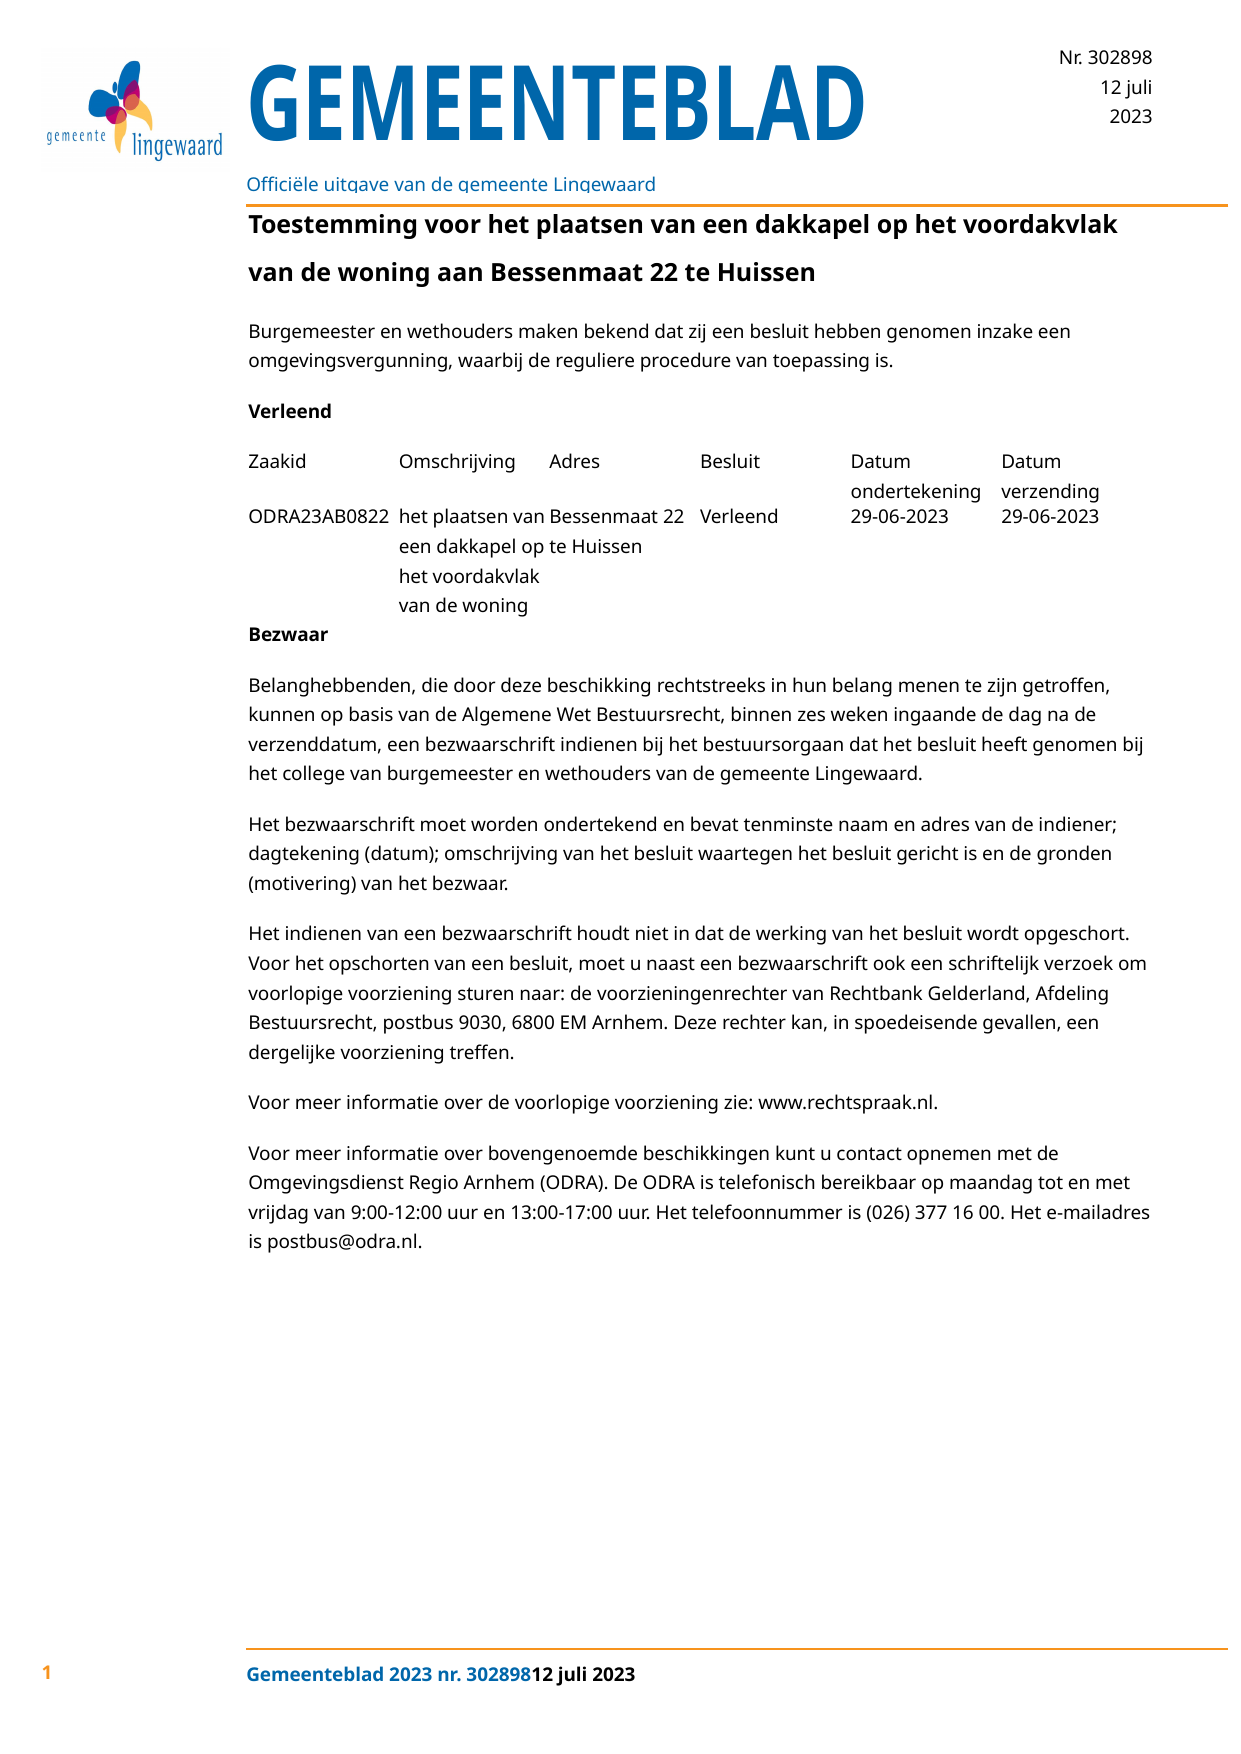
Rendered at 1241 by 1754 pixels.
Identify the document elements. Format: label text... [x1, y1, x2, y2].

table_header Zaakid [248, 449, 398, 504]
table_header Datum verzending [1001, 449, 1152, 504]
text Het indienen van een bezwaarschrift houdt niet in dat de werking van het besluit wordt opgeschort. Voor het opschorten van een besluit, moet u naast een bezwaarschrift ook een schriftelijk verzoek om voorlopige voorziening sturen naar: de voorzieningenrechter van Rechtbank Gelderland, Afdeling Bestuursrecht, postbus 9030, 6800 EM Arnhem. Deze rechter kan, in spoedeisende gevallen, een dergelijke voorziening treffen. [248, 921, 1152, 1065]
picture [41, 47, 231, 172]
table_header Besluit [700, 449, 850, 504]
table_cell 29-06-2023 [850, 504, 1001, 618]
table_header Omschrijving [399, 449, 549, 504]
table_cell Verleend [700, 504, 850, 618]
table_cell Bessenmaat 22 te Huissen [549, 504, 700, 618]
text Burgemeester en wethouders maken bekend dat zij een besluit hebben genomen inzake een omgevingsvergunning, waarbij de reguliere procedure van toepassing is. [248, 318, 1152, 373]
text Toestemming voor het plaatsen van een dakkapel op het voordakvlak van de woning aan Bessenmaat 22 te Huissen [248, 207, 1152, 288]
text Belanghebbenden, die door deze beschikking rechtstreeks in hun belang menen te zijn getroffen, kunnen op basis van de Algemene Wet Bestuursrecht, binnen zes weken ingaande de dag na de verzenddatum, een bezwaarschrift indienen bij het bestuursorgaan dat het besluit heeft genomen bij het college van burgemeester en wethouders van de gemeente Lingewaard. [248, 672, 1152, 786]
text Voor meer informatie over de voorlopige voorziening zie: www.rechtspraak.nl. [248, 1089, 1152, 1115]
table_header Adres [549, 449, 700, 504]
table_header Datum ondertekening [850, 449, 1001, 504]
text Voor meer informatie over bovengenoemde beschikkingen kunt u contact opnemen met de Omgevingsdienst Regio Arnhem (ODRA). De ODRA is telefonisch bereikbaar op maandag tot en met vrijdag van 9:00-12:00 uur en 13:00-17:00 uur. Het telefoonnummer is (026) 377 16 00. Het e-mailadres is postbus@odra.nl. [248, 1140, 1152, 1254]
table_cell het plaatsen van een dakkapel op het voordakvlak van de woning [399, 504, 549, 618]
text Verleend [248, 398, 1152, 424]
text Het bezwaarschrift moet worden ondertekend en bevat tenminste naam en adres van de indiener; dagtekening (datum); omschrijving van het besluit waartegen het besluit gericht is en de gronden (motivering) van het bezwaar. [248, 811, 1152, 896]
text Bezwaar [248, 621, 1152, 647]
table_cell 29-06-2023 [1001, 504, 1152, 618]
table_cell ODRA23AB0822 [248, 504, 398, 618]
